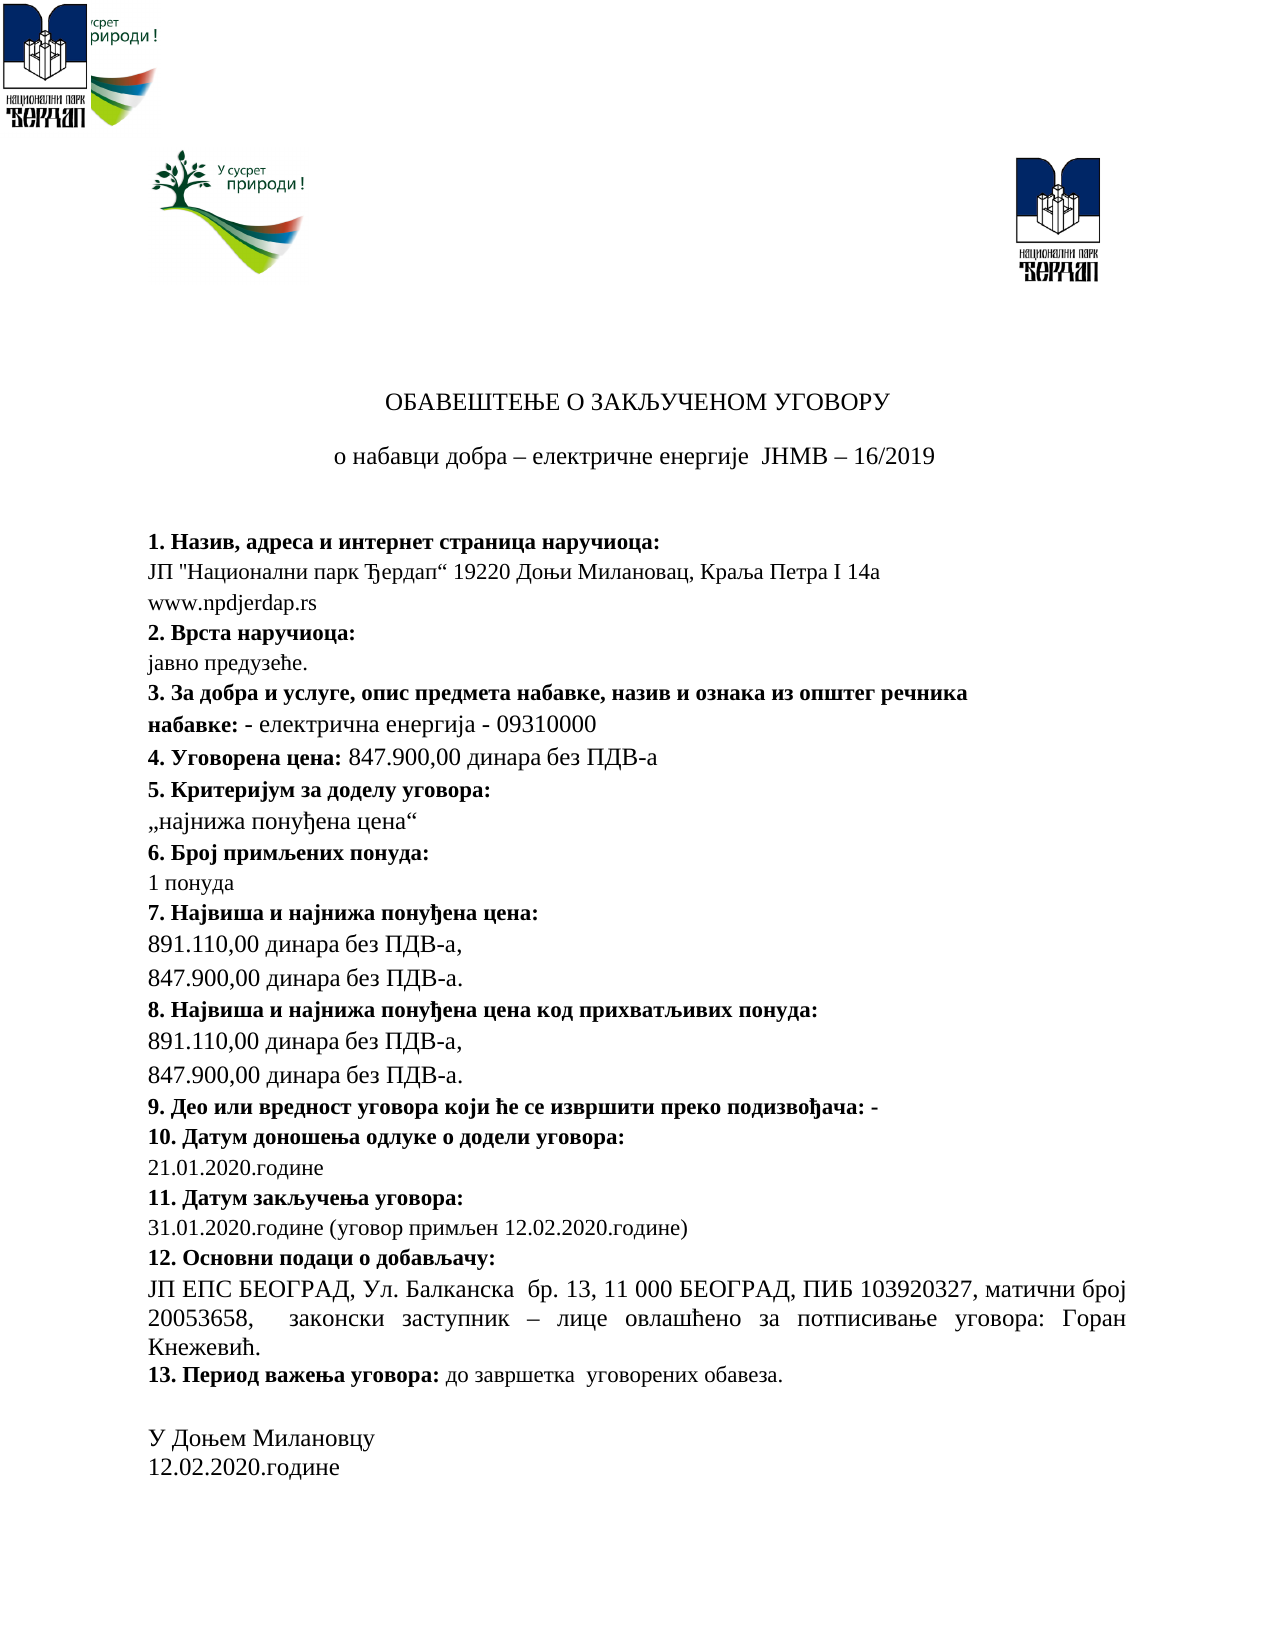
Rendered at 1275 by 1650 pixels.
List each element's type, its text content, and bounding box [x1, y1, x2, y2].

text 891.110,00 динара без ПДВ-а, [148, 929, 1127, 959]
text 3. За добра и услуге, опис предмета набавке, назив и ознака из општег речника [148, 679, 1127, 706]
text 2. Врста наручиоца: [148, 619, 1127, 645]
text 847.900,00 динара без ПДВ-а. [148, 1060, 1127, 1089]
text 1 понуда [148, 869, 1127, 896]
text јавно предузеће. [148, 649, 1127, 675]
text У Доњем Милановцу [148, 1423, 1127, 1452]
text 6. Број примљених понуда: [148, 839, 1127, 865]
text 4. Уговорена цена: 847.900,00 динара без ПДВ-а [148, 742, 1127, 771]
text 13. Период важења уговора: до завршетка уговорених обавеза. [148, 1361, 1127, 1387]
text 21.01.2020.године [148, 1153, 1127, 1180]
text www.npdjerdap.rs [148, 588, 1127, 615]
text ЈП ЕПС БЕОГРАД, Ул. Балканска бр. 13, 11 000 БЕОГРАД, ПИБ 103920327, матични број 20053658, законски заступник – лице овлашћено за потписивање уговора: Горан Кнежевић. [148, 1274, 1127, 1361]
text 847.900,00 динара без ПДВ-а. [148, 963, 1127, 992]
text 12. Основни подаци о добављачу: [148, 1244, 1127, 1271]
text ЈП ''Национални парк Ђердап“ 19220 Доњи Милановац, Краља Петра I 14а [148, 558, 1127, 585]
text 31.01.2020.године (уговор примљен 12.02.2020.године) [148, 1214, 1127, 1240]
text набавке: - електрична енергија - 09310000 [148, 709, 1127, 738]
text 12.02.2020.године [148, 1452, 1127, 1481]
text 10. Датум доношења одлуке о додели уговора: [148, 1123, 1127, 1150]
text ОБАВЕШТЕЊЕ О ЗАКЉУЧЕНОМ УГОВОРУ [148, 387, 1127, 416]
text 7. Највиша и најнижа понуђена цена: [148, 899, 1127, 926]
text 9. Део или вредност уговора који ће се извршити преко подизвођача: - [148, 1093, 1127, 1119]
text 891.110,00 динара без ПДВ-а, [148, 1026, 1127, 1056]
picture [0, 0, 91, 132]
text о набавци добра – електричне енергије ЈНМВ – 16/2019 [148, 441, 1127, 470]
text „најнижа понуђена цена“ [148, 806, 1127, 835]
text 1. Назив, адреса и интернет страница наручиоца: [148, 528, 1127, 554]
text 11. Датум закључења уговора: [148, 1184, 1127, 1210]
text 5. Критеријум за доделу уговора: [148, 776, 1127, 802]
text 8. Највиша и најнижа понуђена цена код прихватљивих понуда: [148, 996, 1127, 1023]
picture [1013, 153, 1104, 285]
